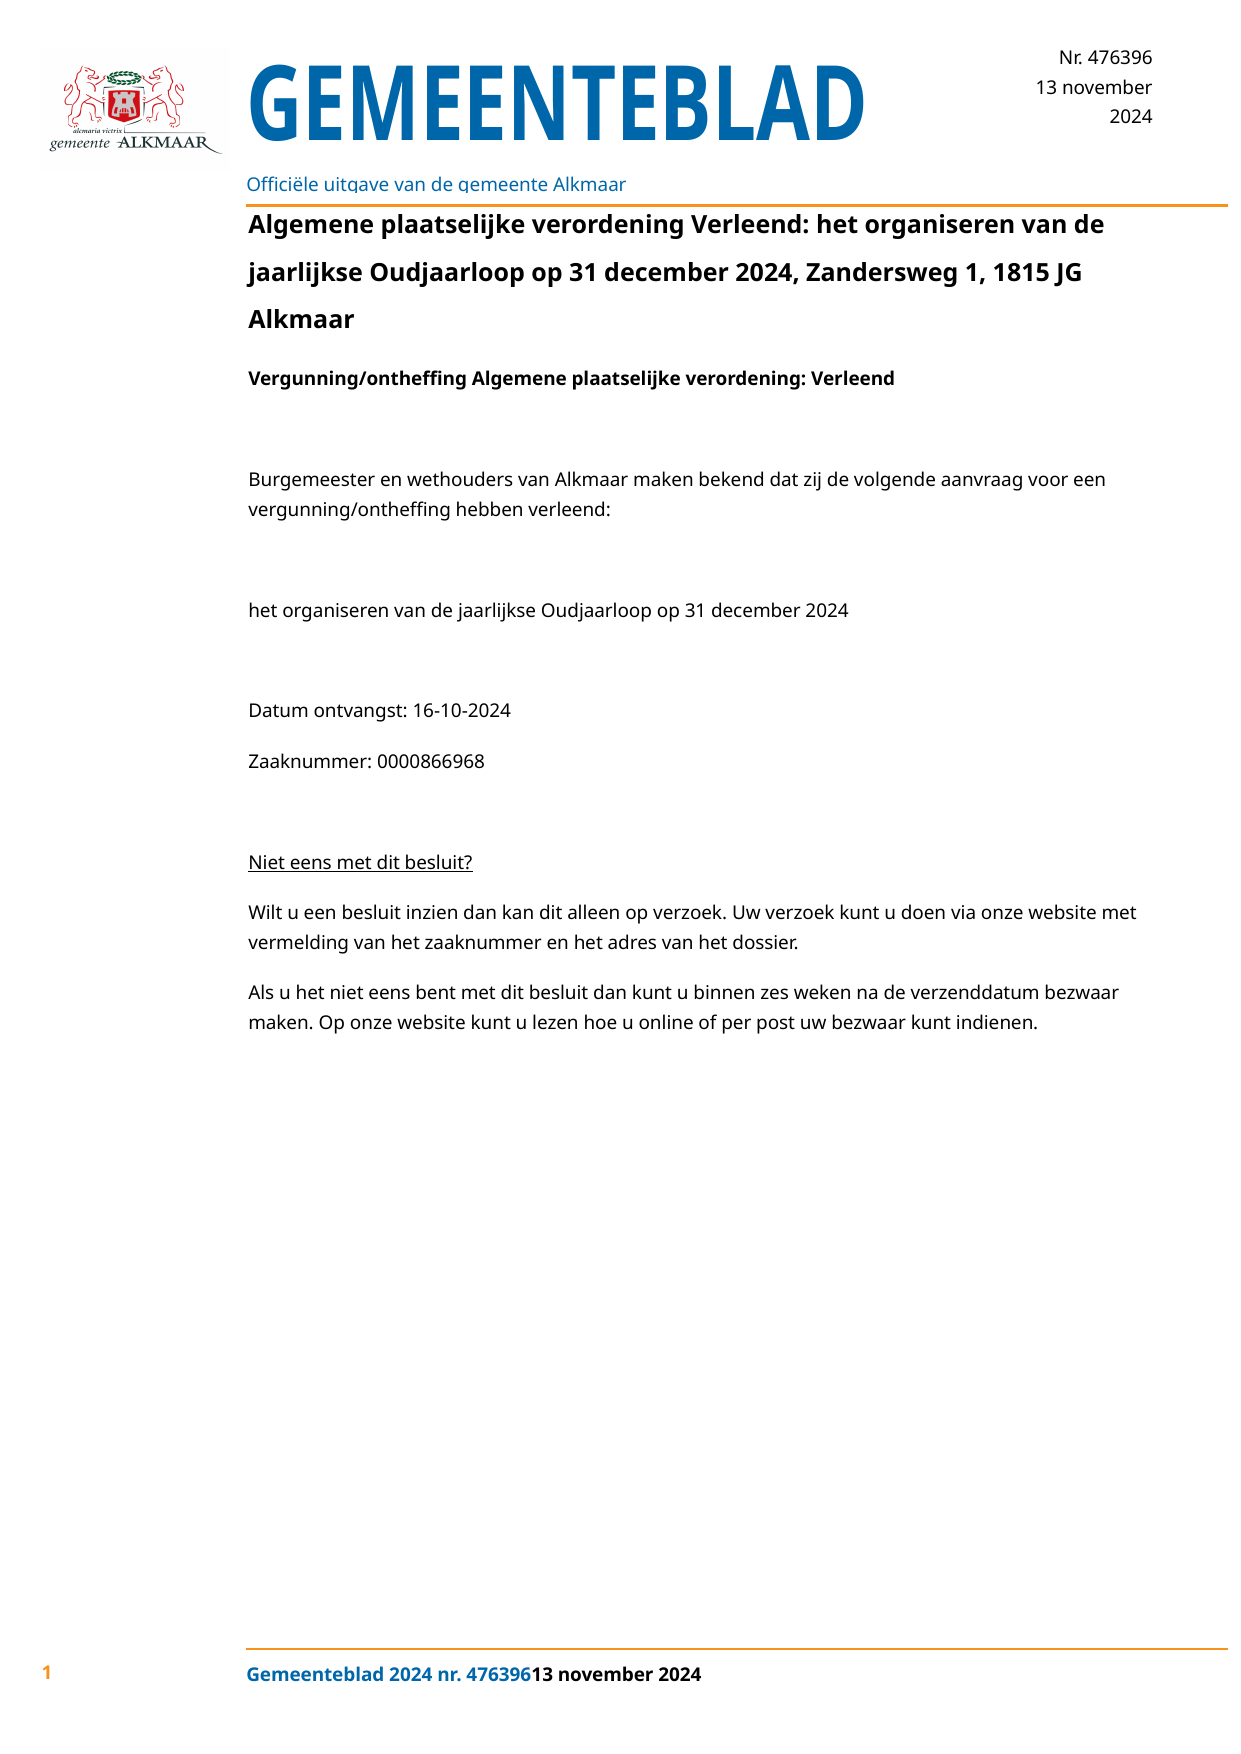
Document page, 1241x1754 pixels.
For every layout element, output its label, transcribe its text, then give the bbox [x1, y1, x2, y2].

text Datum ontvangst: 16-10-2024 [248, 698, 1152, 723]
text Als u het niet eens bent met dit besluit dan kunt u binnen zes weken na de verzenddatum bezwaar maken. Op onze website kunt u lezen hoe u online of per post uw bezwaar kunt indienen. [248, 979, 1152, 1034]
text Zaaknummer: 0000866968 [248, 748, 1152, 774]
text Burgemeester en wethouders van Alkmaar maken bekend dat zij de volgende aanvraag voor een vergunning/ontheffing hebben verleend: [248, 466, 1152, 522]
text het organiseren van de jaarlijkse Oudjaarloop op 31 december 2024 [248, 597, 1152, 622]
text Algemene plaatselijke verordening Verleend: het organiseren van de jaarlijkse Oudjaarloop op 31 december 2024, Zandersweg 1, 1815 JG Alkmaar [248, 207, 1152, 336]
text Wilt u een besluit inzien dan kan dit alleen op verzoek. Uw verzoek kunt u doen via onze website met vermelding van het zaaknummer en het adres van het dossier. [248, 899, 1152, 954]
text Niet eens met dit besluit? [248, 849, 1152, 874]
text Vergunning/ontheffing Algemene plaatselijke verordening: Verleend [248, 366, 1152, 391]
picture [41, 47, 231, 172]
